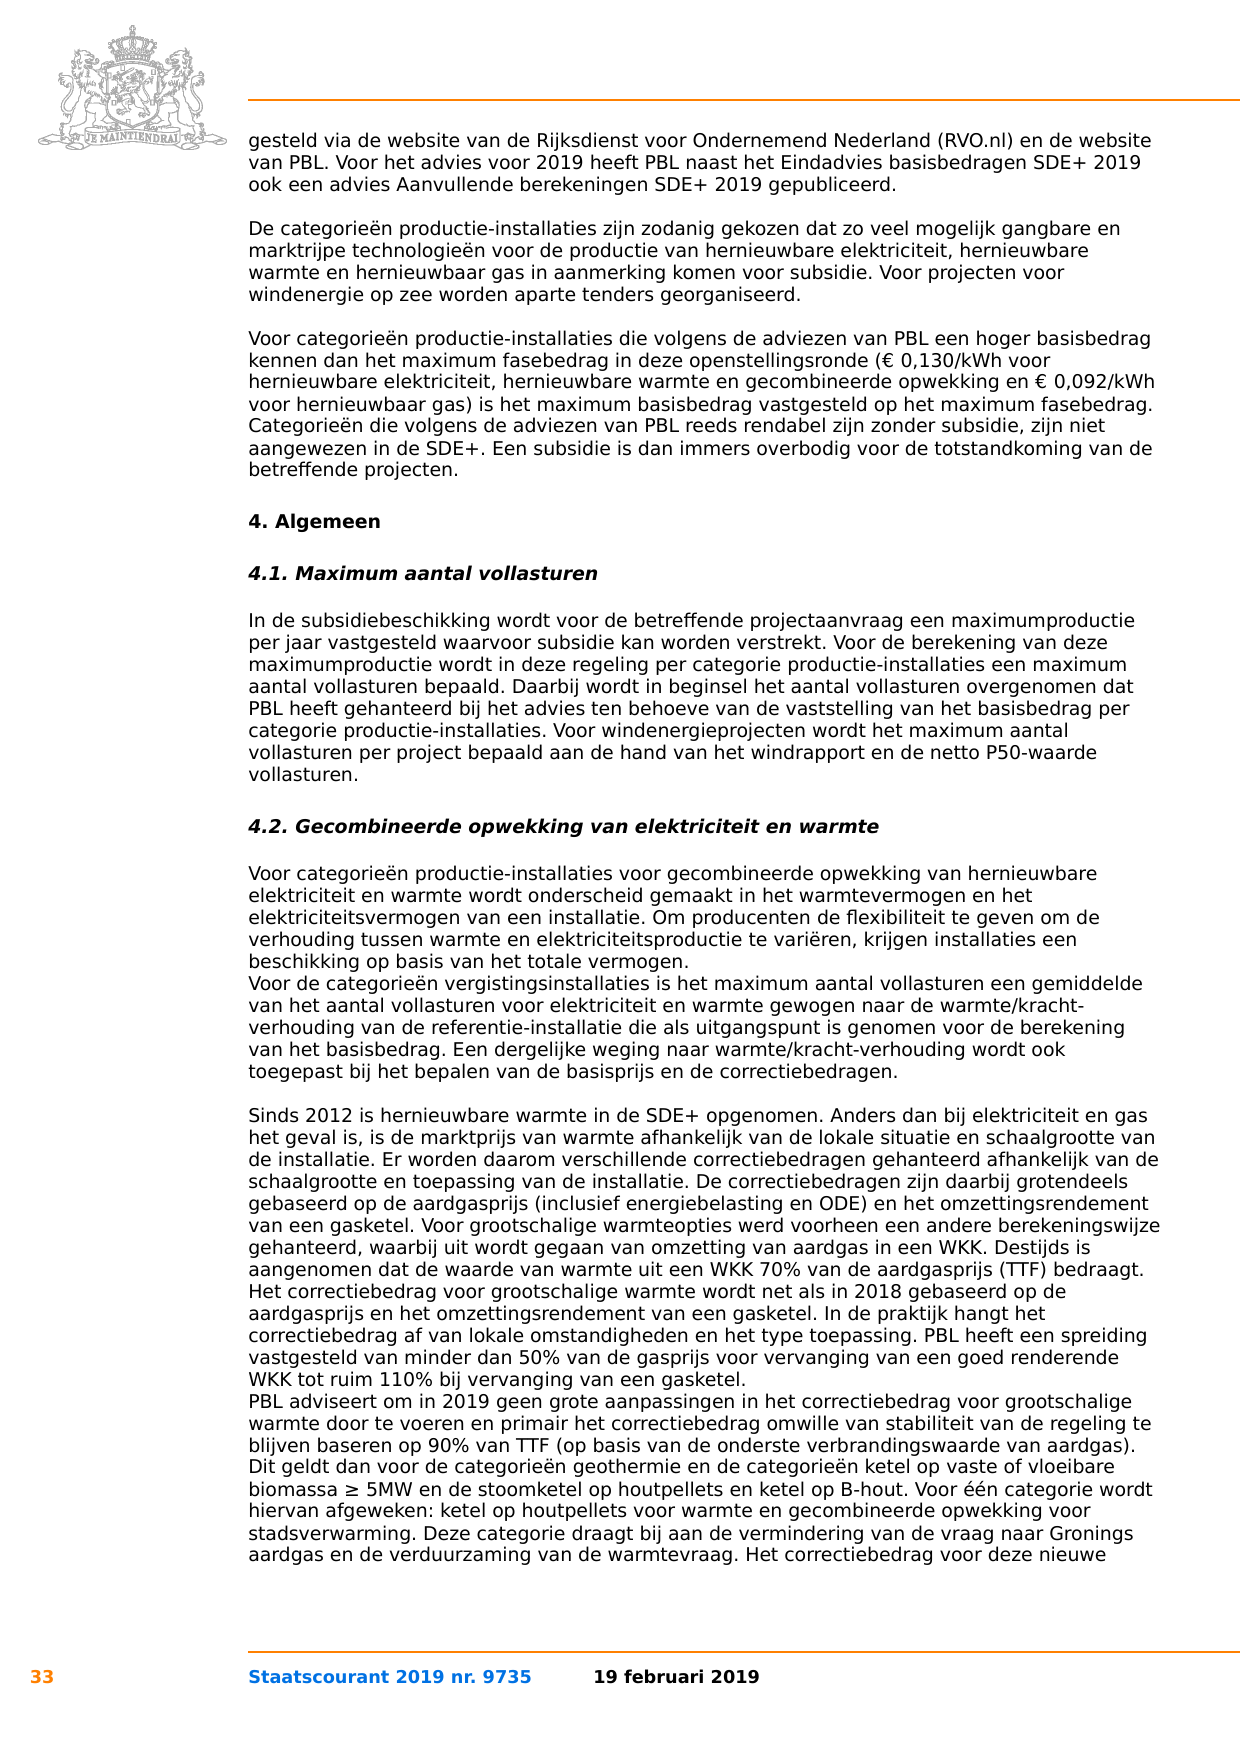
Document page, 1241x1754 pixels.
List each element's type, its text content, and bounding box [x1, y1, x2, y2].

text De categorieën productie-installaties zijn zodanig gekozen dat zo veel mogelijk gangbare en marktrijpe technologieën voor de productie van hernieuwbare elektriciteit, hernieuwbare warmte en hernieuwbaar gas in aanmerking komen voor subsidie. Voor projecten voor windenergie op zee worden aparte tenders georganiseerd. [248, 218, 1163, 306]
text Voor de categorieën vergistingsinstallaties is het maximum aantal vollasturen een gemiddelde van het aantal vollasturen voor elektriciteit en warmte gewogen naar de warmte/kracht-verhouding van de referentie-installatie die als uitgangspunt is genomen voor de berekening van het basisbedrag. Een dergelijke weging naar warmte/kracht-verhouding wordt ook toegepast bij het bepalen van de basisprijs en de correctiebedragen. [248, 973, 1163, 1083]
text gesteld via de website van de Rijksdienst voor Ondernemend Nederland (RVO.nl) en de website van PBL. Voor het advies voor 2019 heeft PBL naast het Eindadvies basisbedragen SDE+ 2019 ook een advies Aanvullende berekeningen SDE+ 2019 gepubliceerd. [248, 130, 1163, 196]
text Sinds 2012 is hernieuwbare warmte in de SDE+ opgenomen. Anders dan bij elektriciteit en gas het geval is, is de marktprijs van warmte afhankelijk van de lokale situatie en schaalgrootte van de installatie. Er worden daarom verschillende correctiebedragen gehanteerd afhankelijk van de schaalgrootte en toepassing van de installatie. De correctiebedragen zijn daarbij grotendeels gebaseerd op de aardgasprijs (inclusief energiebelasting en ODE) en het omzettingsrendement van een gasketel. Voor grootschalige warmteopties werd voorheen een andere berekeningswijze gehanteerd, waarbij uit wordt gegaan van omzetting van aardgas in een WKK. Destijds is aangenomen dat de waarde van warmte uit een WKK 70% van de aardgasprijs (TTF) bedraagt. Het correctiebedrag voor grootschalige warmte wordt net als in 2018 gebaseerd op de aardgasprijs en het omzettingsrendement van een gasketel. In de praktijk hangt het correctiebedrag af van lokale omstandigheden en het type toepassing. PBL heeft een spreiding vastgesteld van minder dan 50% van de gasprijs voor vervanging van een goed renderende WKK tot ruim 110% bij vervanging van een gasketel. [248, 1105, 1163, 1391]
text PBL adviseert om in 2019 geen grote aanpassingen in het correctiebedrag voor grootschalige warmte door te voeren en primair het correctiebedrag omwille van stabiliteit van de regeling te blijven baseren op 90% van TTF (op basis van de onderste verbrandingswaarde van aardgas). Dit geldt dan voor de categorieën geothermie en de categorieën ketel op vaste of vloeibare biomassa ≥ 5MW en de stoomketel op houtpellets en ketel op B-hout. Voor één categorie wordt hiervan afgeweken: ketel op houtpellets voor warmte en gecombineerde opwekking voor stadsverwarming. Deze categorie draagt bij aan de vermindering van de vraag naar Gronings aardgas en de verduurzaming van de warmtevraag. Het correctiebedrag voor deze nieuwe [248, 1391, 1163, 1566]
text In de subsidiebeschikking wordt voor de betreffende projectaanvraag een maximumproductie per jaar vastgesteld waarvoor subsidie kan worden verstrekt. Voor de berekening van deze maximumproductie wordt in deze regeling per categorie productie-installaties een maximum aantal vollasturen bepaald. Daarbij wordt in beginsel het aantal vollasturen overgenomen dat PBL heeft gehanteerd bij het advies ten behoeve van de vaststelling van het basisbedrag per categorie productie-installaties. Voor windenergieprojecten wordt het maximum aantal vollasturen per project bepaald aan de hand van het windrapport en de netto P50-waarde vollasturen. [248, 610, 1163, 786]
subtitle 4. Algemeen [248, 511, 1163, 533]
picture [38, 25, 227, 150]
subtitle 4.2. Gecombineerde opwekking van elektriciteit en warmte [248, 816, 1163, 838]
subtitle 4.1. Maximum aantal vollasturen [248, 563, 1163, 585]
text Voor categorieën productie-installaties die volgens de adviezen van PBL een hoger basisbedrag kennen dan het maximum fasebedrag in deze openstellingsronde (€ 0,130/kWh voor hernieuwbare elektriciteit, hernieuwbare warmte en gecombineerde opwekking en € 0,092/kWh voor hernieuwbaar gas) is het maximum basisbedrag vastgesteld op het maximum fasebedrag. Categorieën die volgens de adviezen van PBL reeds rendabel zijn zonder subsidie, zijn niet aangewezen in de SDE+. Een subsidie is dan immers overbodig voor de totstandkoming van de betreffende projecten. [248, 327, 1163, 481]
text Voor categorieën productie-installaties voor gecombineerde opwekking van hernieuwbare elektriciteit en warmte wordt onderscheid gemaakt in het warmtevermogen en het elektriciteitsvermogen van een installatie. Om producenten de flexibiliteit te geven om de verhouding tussen warmte en elektriciteitsproductie te variëren, krijgen installaties een beschikking op basis van het totale vermogen. [248, 863, 1163, 973]
